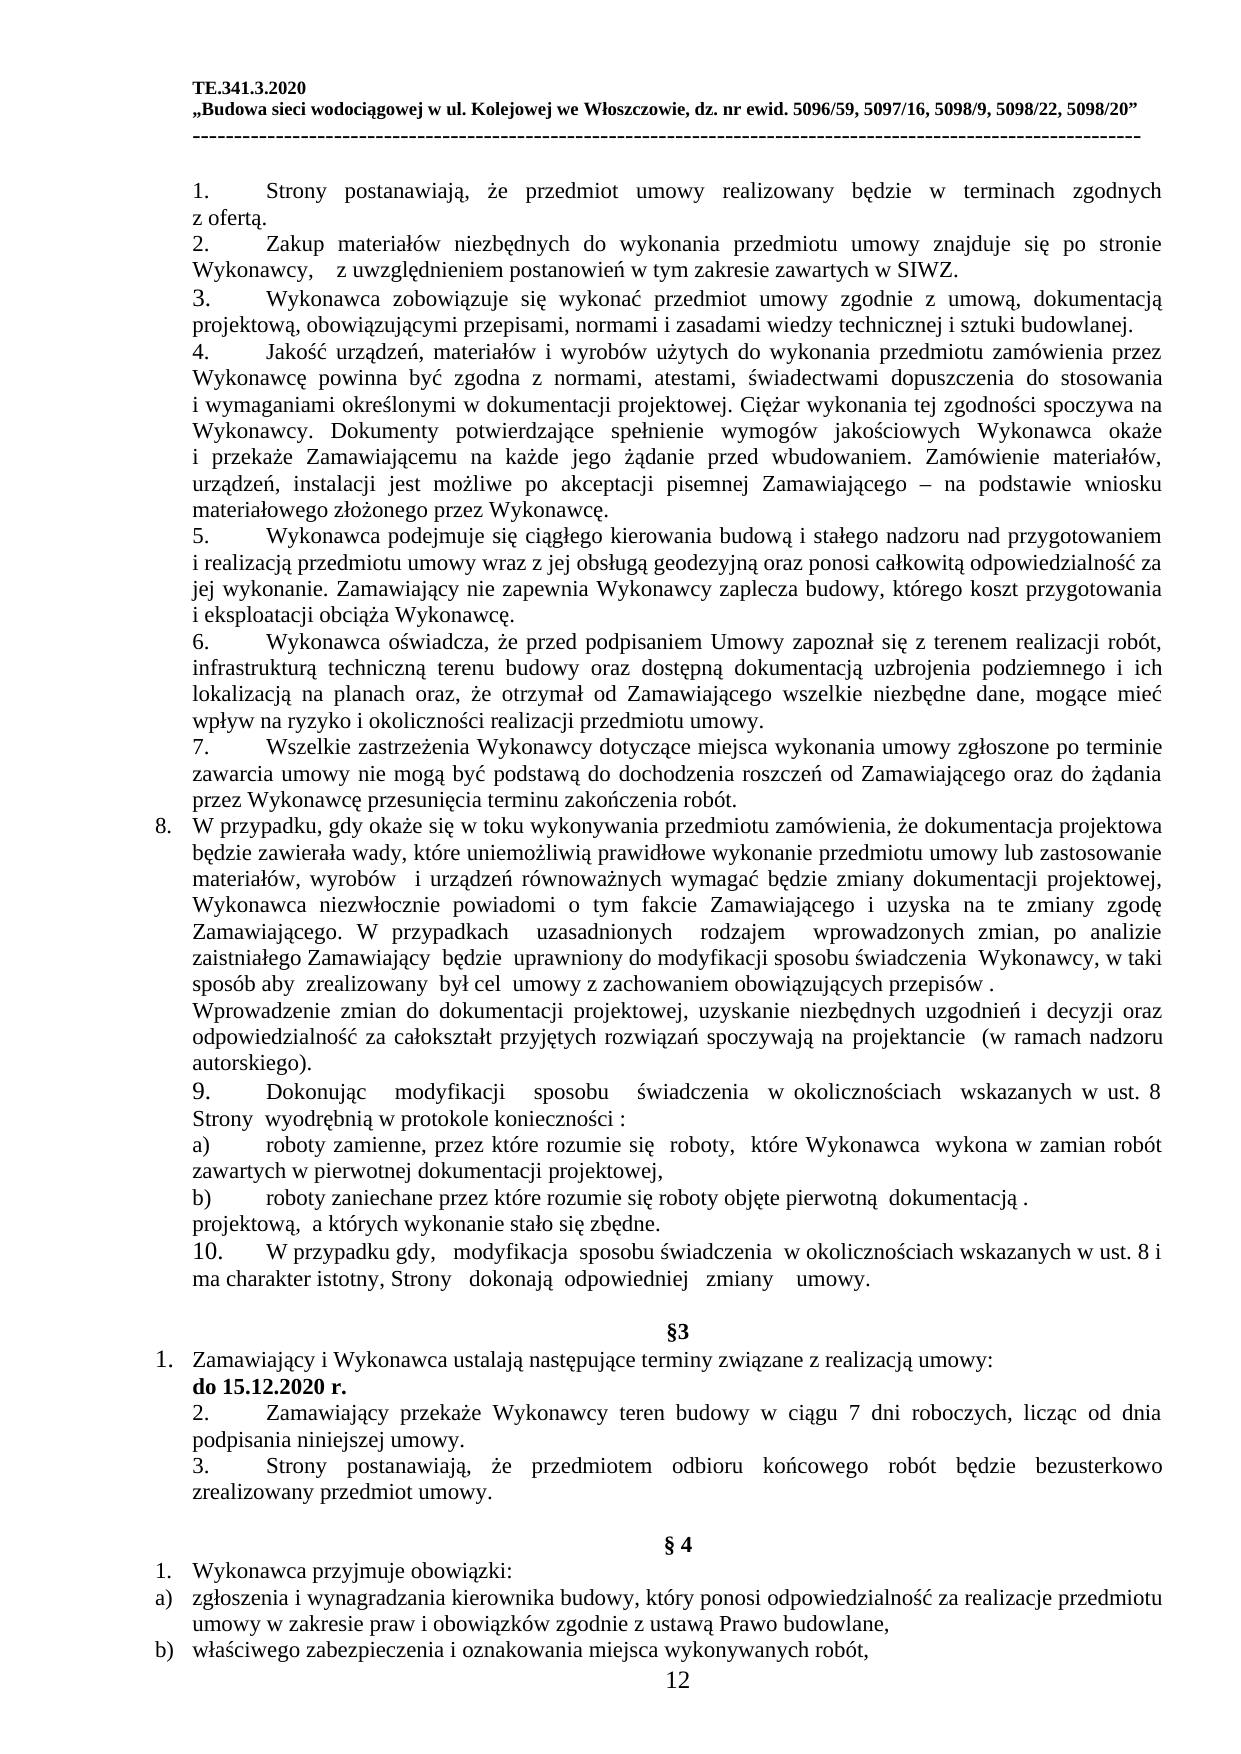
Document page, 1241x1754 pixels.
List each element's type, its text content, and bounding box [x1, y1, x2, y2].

text projektową, a których wykonanie stało się zbędne. [192, 1210, 1163, 1236]
list Zamawiający i Wykonawca ustalają następujące terminy związane z realizacją umowy: [155, 1344, 1163, 1373]
list Zamawiający przekaże Wykonawcy teren budowy w ciągu 7 dni roboczych, licząc od dnia podpisania niniejszej umowy. [192, 1399, 1163, 1452]
list właściwego zabezpieczenia i oznakowania miejsca wykonywanych robót, [155, 1636, 1163, 1663]
list Wykonawca zobowiązuje się wykonać przedmiot umowy zgodnie z umową, dokumentacją projektową, obowiązującymi przepisami, normami i zasadami wiedzy technicznej i sztuki budowlanej. [192, 283, 1163, 338]
list roboty zamienne, przez które rozumie się roboty, które Wykonawca wykona w zamian robót zawartych w pierwotnej dokumentacji projektowej, [192, 1131, 1163, 1184]
list Dokonując modyfikacji sposobu świadczenia w okolicznościach wskazanych w ust. 8 Strony wyodrębnią w protokole konieczności : [192, 1076, 1163, 1131]
list Wykonawca oświadcza, że przed podpisaniem Umowy zapoznał się z terenem realizacji robót, infrastrukturą techniczną terenu budowy oraz dostępną dokumentacją uzbrojenia podziemnego i ich lokalizacją na planach oraz, że otrzymał od Zamawiającego wszelkie niezbędne dane, mogące mieć wpływ na ryzyko i okoliczności realizacji przedmiotu umowy. [192, 628, 1163, 733]
list W przypadku, gdy okaże się w toku wykonywania przedmiotu zamówienia, że dokumentacja projektowa będzie zawierała wady, które uniemożliwią prawidłowe wykonanie przedmiotu umowy lub zastosowanie materiałów, wyrobów i urządzeń równoważnych wymagać będzie zmiany dokumentacji projektowej, Wykonawca niezwłocznie powiadomi o tym fakcie Zamawiającego i uzyska na te zmiany zgodę Zamawiającego. W przypadkach uzasadnionych rodzajem wprowadzonych zmian, po analizie zaistniałego Zamawiający będzie uprawniony do modyfikacji sposobu świadczenia Wykonawcy, w taki sposób aby zrealizowany był cel umowy z zachowaniem obowiązujących przepisów . [155, 812, 1163, 997]
list Strony postanawiają, że przedmiotem odbioru końcowego robót będzie bezusterkowo zrealizowany przedmiot umowy. [192, 1452, 1163, 1505]
list Strony postanawiają, że przedmiot umowy realizowany będzie w terminach zgodnych z ofertą. [192, 177, 1163, 230]
text do 15.12.2020 r. [192, 1373, 1163, 1399]
list roboty zaniechane przez które rozumie się roboty objęte pierwotną dokumentacją . [192, 1184, 1163, 1210]
list Wszelkie zastrzeżenia Wykonawcy dotyczące miejsca wykonania umowy zgłoszone po terminie zawarcia umowy nie mogą być podstawą do dochodzenia roszczeń od Zamawiającego oraz do żądania przez Wykonawcę przesunięcia terminu zakończenia robót. [192, 733, 1163, 812]
text § 4 [192, 1531, 1163, 1557]
list W przypadku gdy, modyfikacja sposobu świadczenia w okolicznościach wskazanych w ust. 8 i ma charakter istotny, Strony dokonają odpowiedniej zmiany umowy. [192, 1236, 1163, 1291]
list zgłoszenia i wynagradzania kierownika budowy, który ponosi odpowiedzialność za realizacje przedmiotu umowy w zakresie praw i obowiązków zgodnie z ustawą Prawo budowlane, [155, 1584, 1163, 1636]
list Wykonawca przyjmuje obowiązki: [155, 1557, 1163, 1584]
list Wykonawca podejmuje się ciągłego kierowania budową i stałego nadzoru nad przygotowaniem i realizacją przedmiotu umowy wraz z jej obsługą geodezyjną oraz ponosi całkowitą odpowiedzialność za jej wykonanie. Zamawiający nie zapewnia Wykonawcy zaplecza budowy, którego koszt przygotowania i eksploatacji obciąża Wykonawcę. [192, 522, 1163, 628]
list Jakość urządzeń, materiałów i wyrobów użytych do wykonania przedmiotu zamówienia przez Wykonawcę powinna być zgodna z normami, atestami, świadectwami dopuszczenia do stosowania i wymaganiami określonymi w dokumentacji projektowej. Ciężar wykonania tej zgodności spoczywa na Wykonawcy. Dokumenty potwierdzające spełnienie wymogów jakościowych Wykonawca okaże i przekaże Zamawiającemu na każde jego żądanie przed wbudowaniem. Zamówienie materiałów, urządzeń, instalacji jest możliwe po akceptacji pisemnej Zamawiającego – na podstawie wniosku materiałowego złożonego przez Wykonawcę. [192, 338, 1163, 522]
text Wprowadzenie zmian do dokumentacji projektowej, uzyskanie niezbędnych uzgodnień i decyzji oraz odpowiedzialność za całokształt przyjętych rozwiązań spoczywają na projektancie (w ramach nadzoru autorskiego). [192, 997, 1163, 1076]
text §3 [192, 1318, 1163, 1344]
list Zakup materiałów niezbędnych do wykonania przedmiotu umowy znajduje się po stronie Wykonawcy, z uwzględnieniem postanowień w tym zakresie zawartych w SIWZ. [192, 230, 1163, 283]
